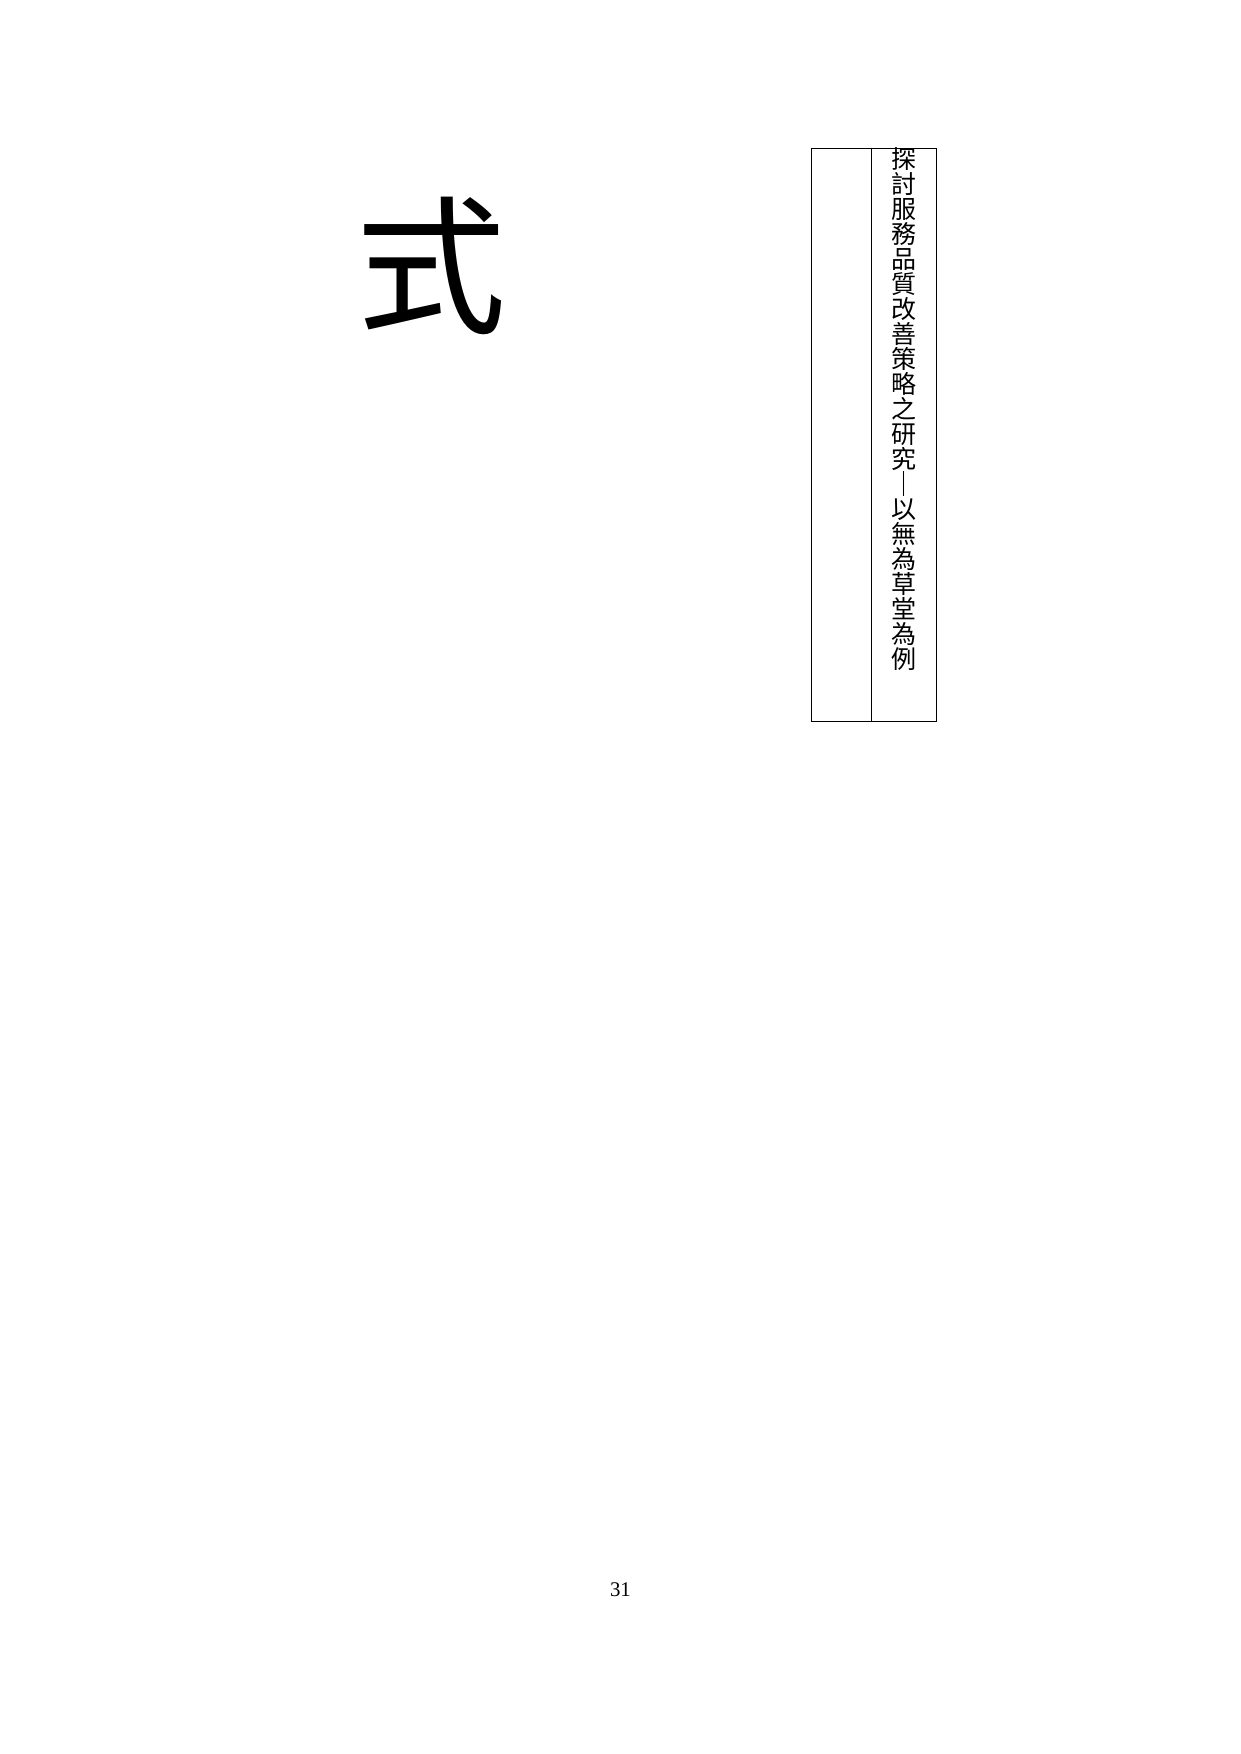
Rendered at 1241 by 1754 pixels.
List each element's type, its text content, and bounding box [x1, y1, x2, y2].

table_header 式 [304, 148, 557, 721]
table_header [558, 148, 811, 721]
table_cell 探 討 服 務 品 質 改 善 策 略 之 研 究 ｜ 以 無 為 草 堂 為 例 [872, 149, 936, 721]
table_cell [812, 149, 871, 721]
